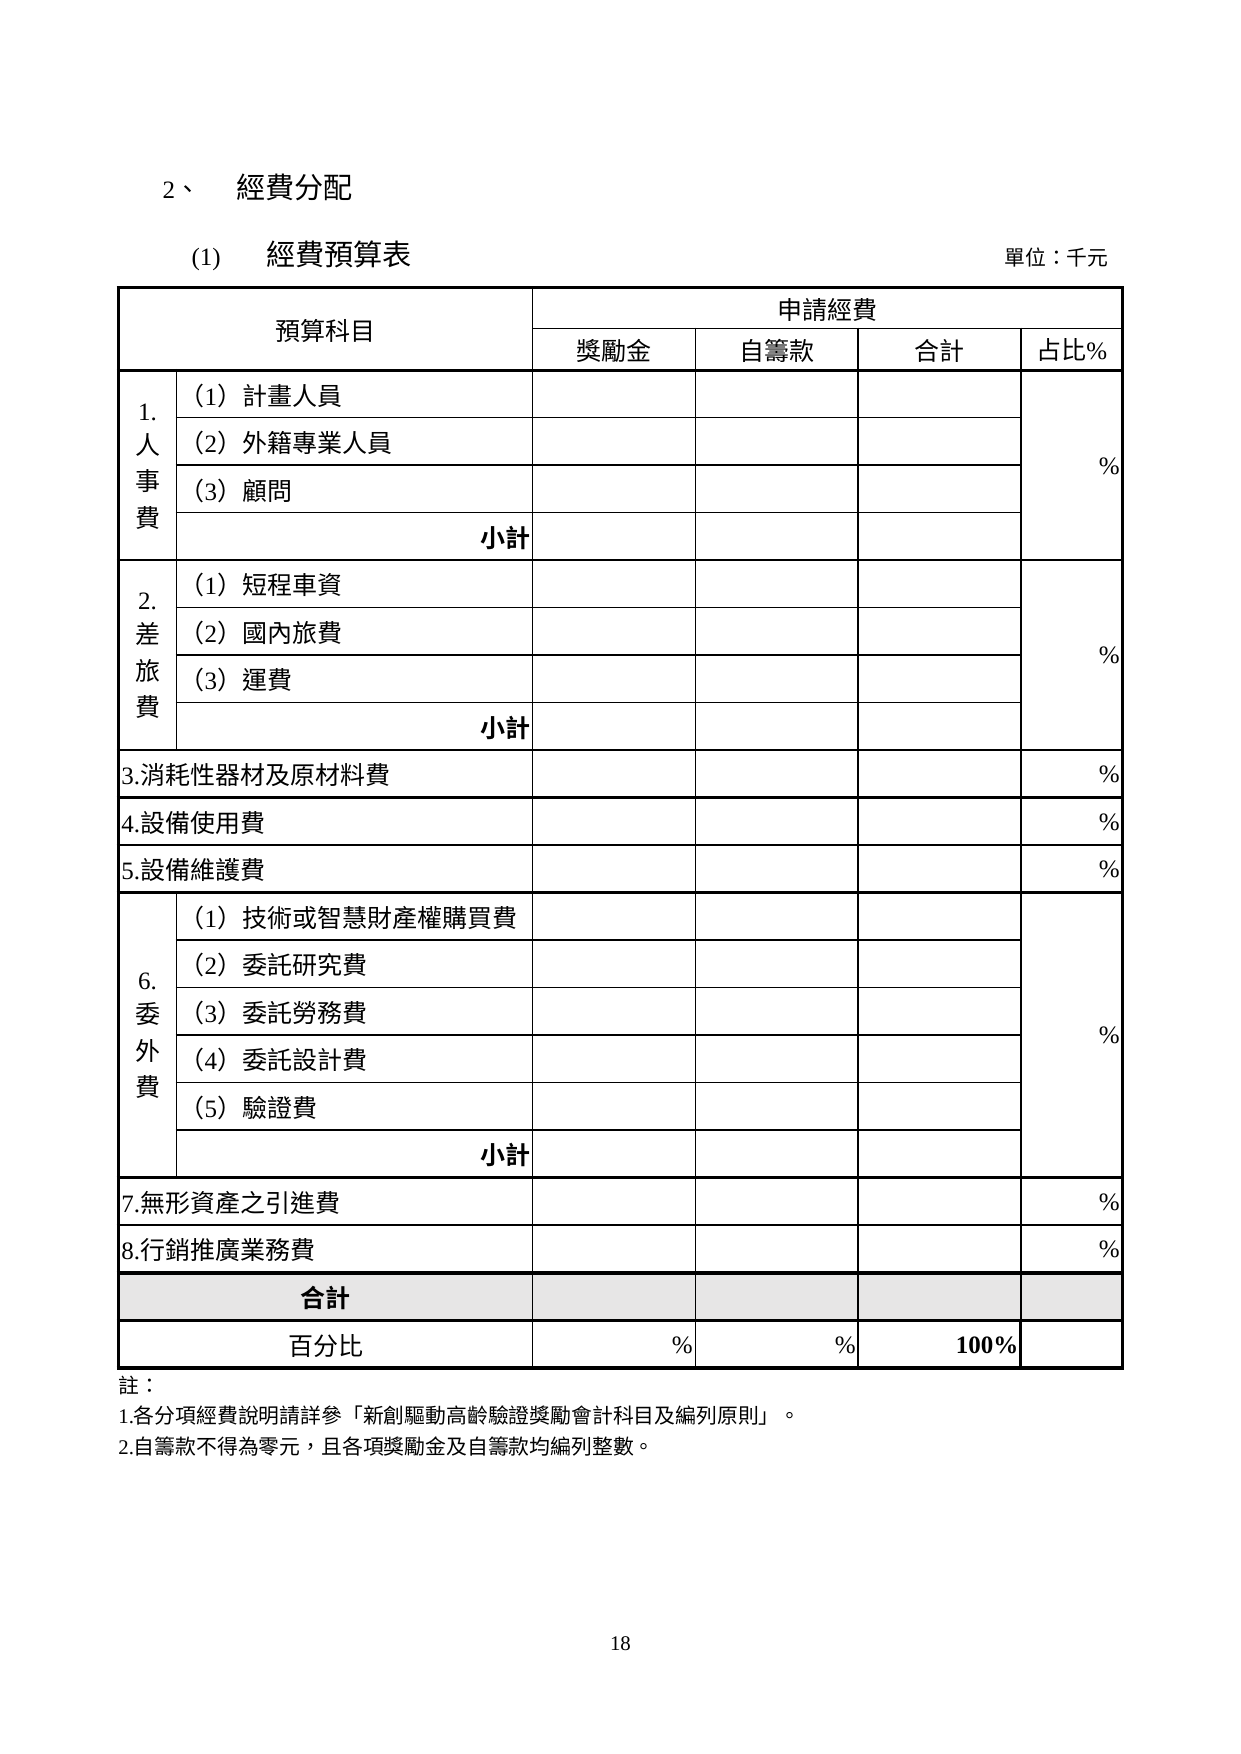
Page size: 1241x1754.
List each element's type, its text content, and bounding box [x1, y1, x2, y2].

table_cell （1）技術或智慧財產權購買費 [177, 894, 532, 939]
table_cell （2）委託研究費 [177, 941, 532, 986]
table_cell （2）國內旅費 [177, 608, 532, 654]
table_cell [696, 1275, 857, 1319]
table_cell [859, 513, 1020, 559]
table_cell （3）顧問 [177, 466, 532, 511]
table_cell [859, 894, 1020, 939]
table_cell （1）短程車資 [177, 561, 532, 606]
table_cell [696, 372, 857, 416]
table_cell [533, 1036, 695, 1081]
table_cell [859, 703, 1020, 749]
table_cell [696, 466, 857, 511]
table_cell [696, 1179, 857, 1224]
table_cell [696, 799, 857, 844]
table_cell [696, 846, 857, 891]
table_cell 百分比 [120, 1322, 532, 1366]
table_cell [533, 1179, 695, 1224]
table_cell 小計 [177, 703, 532, 749]
table_cell [859, 1179, 1020, 1224]
table_cell % [1022, 751, 1121, 796]
table_cell （3）運費 [177, 656, 532, 701]
table_cell [533, 703, 695, 749]
table_cell [696, 418, 857, 464]
table_cell [533, 846, 695, 891]
table_cell [696, 513, 857, 559]
list 經費分配 [162, 164, 1122, 206]
table_cell [859, 1036, 1020, 1081]
text 2.自籌款不得為零元，且各項獎勵金及自籌款均編列整數。 [118, 1430, 1122, 1460]
table_cell 7.無形資產之引進費 [120, 1179, 532, 1224]
table_cell [533, 1083, 695, 1129]
table_cell [533, 418, 695, 464]
table_cell [696, 941, 857, 986]
table_cell [696, 1036, 857, 1081]
list 經費預算表 單位：千元 [191, 231, 1122, 274]
table_cell [696, 894, 857, 939]
table_cell 5.設備維護費 [120, 846, 532, 891]
table_cell （2）外籍專業人員 [177, 418, 532, 464]
table_cell （5）驗證費 [177, 1083, 532, 1129]
table_cell [533, 372, 695, 416]
table_cell % [1022, 561, 1121, 749]
table_cell [533, 561, 695, 606]
table_cell [859, 1083, 1020, 1129]
table_cell [859, 1275, 1020, 1319]
table_cell [533, 1131, 695, 1176]
table_cell % [533, 1322, 695, 1366]
text 1.各分項經費說明請詳參「新創驅動高齡驗證獎勵會計科目及編列原則」。 [118, 1400, 1122, 1430]
table_cell [859, 608, 1020, 654]
table_cell 3.消耗性器材及原材料費 [120, 751, 532, 796]
table_cell [533, 799, 695, 844]
table_cell [533, 656, 695, 701]
table_cell [859, 561, 1020, 606]
table_cell 1. 人 事 費 [120, 372, 176, 559]
table_cell [696, 561, 857, 606]
table_cell [859, 466, 1020, 511]
table_cell [859, 799, 1020, 844]
table_cell [696, 1083, 857, 1129]
table_cell % [1022, 846, 1121, 891]
table_cell [859, 656, 1020, 701]
table_cell [859, 846, 1020, 891]
table_cell [859, 751, 1020, 796]
table_header 預算科目 [120, 289, 532, 369]
table_cell 合計 [120, 1275, 532, 1319]
table_cell 占比% [1022, 329, 1121, 369]
table_cell [696, 1131, 857, 1176]
table_cell [859, 988, 1020, 1034]
table_cell [859, 418, 1020, 464]
table_cell % [696, 1322, 857, 1366]
table_cell [696, 988, 857, 1034]
table_cell 小計 [177, 513, 532, 559]
table_cell [696, 608, 857, 654]
table_cell 自籌款 [696, 329, 857, 369]
table_cell [696, 751, 857, 796]
table_cell [1022, 1322, 1121, 1366]
table_cell [533, 941, 695, 986]
table_cell % [1022, 1226, 1121, 1271]
table_cell 100% [859, 1322, 1019, 1366]
table_cell [533, 608, 695, 654]
table_cell [533, 1226, 695, 1271]
table_cell [696, 1226, 857, 1271]
table_cell 合計 [859, 329, 1020, 369]
table_cell [859, 1131, 1020, 1176]
table_cell （3）委託勞務費 [177, 988, 532, 1034]
table_cell 2. 差 旅 費 [120, 561, 176, 749]
table_header 申請經費 [533, 289, 1121, 328]
table_cell （1）計畫人員 [177, 372, 532, 416]
table_cell [696, 656, 857, 701]
table_cell [533, 751, 695, 796]
table_cell 6. 委 外 費 [120, 894, 176, 1176]
table_cell 8.行銷推廣業務費 [120, 1226, 532, 1271]
table_cell [533, 513, 695, 559]
table_cell % [1022, 1179, 1121, 1224]
table_cell [859, 1226, 1020, 1271]
table_cell % [1022, 799, 1121, 844]
table_cell [696, 703, 857, 749]
table_cell [533, 466, 695, 511]
table_cell [859, 372, 1020, 416]
table_cell [1022, 1275, 1121, 1319]
table_cell [859, 941, 1020, 986]
table_cell % [1022, 372, 1121, 559]
table_cell [533, 988, 695, 1034]
table_cell % [1022, 894, 1121, 1176]
table_cell [533, 1275, 695, 1319]
table_cell [533, 894, 695, 939]
table_cell 小計 [177, 1131, 532, 1176]
table_cell 4.設備使用費 [120, 799, 532, 844]
table_cell （4）委託設計費 [177, 1036, 532, 1081]
text 註： [118, 1370, 1122, 1400]
table_cell 獎勵金 [533, 329, 695, 369]
